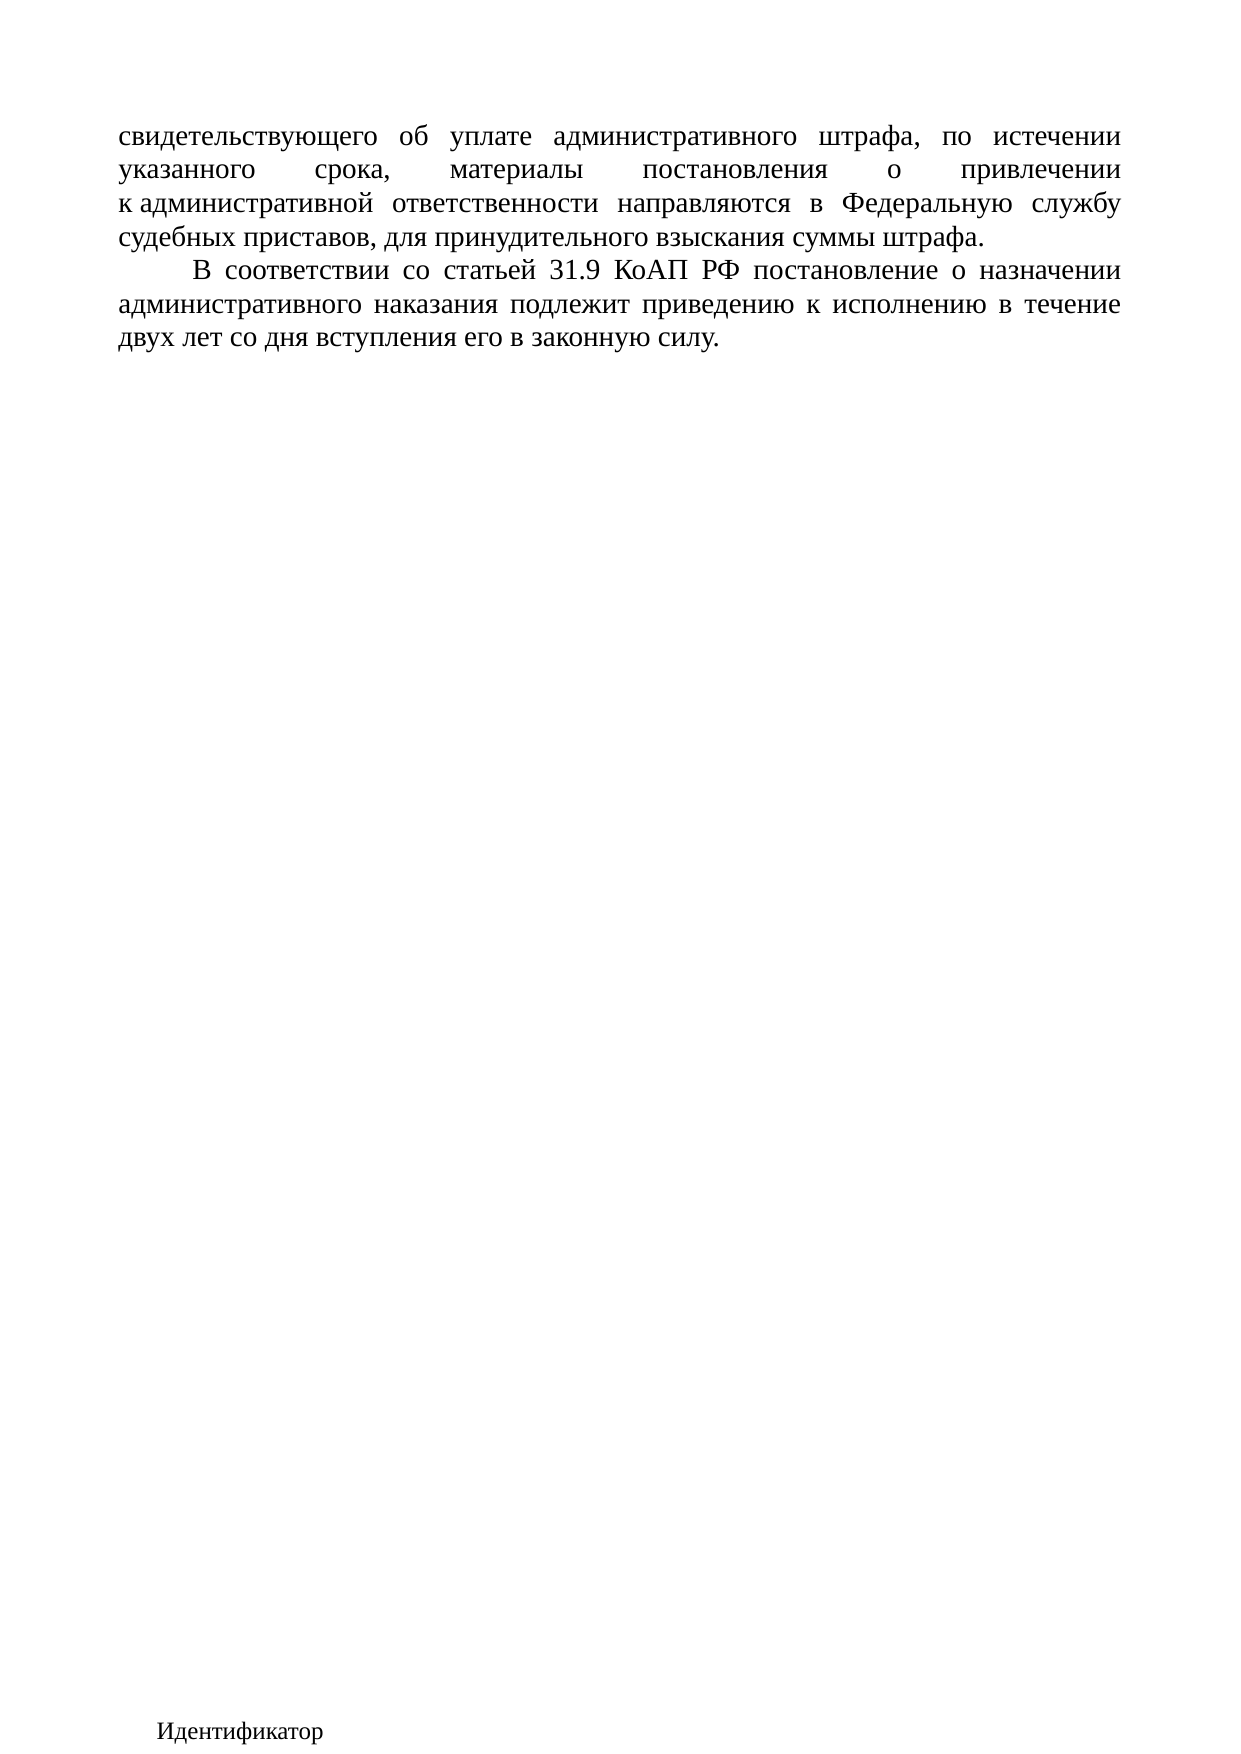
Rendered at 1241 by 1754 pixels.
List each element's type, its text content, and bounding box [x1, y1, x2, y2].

text В соответствии со статьей 31.9 КоАП РФ постановление о назначении административного наказания подлежит приведению к исполнению в течение двух лет со дня вступления его в законную силу. [118, 252, 1122, 353]
text свидетельствующего об уплате административного штрафа, по истечении указанного срока, материалы постановления о привлечении к административной ответственности направляются в Федеральную службу судебных приставов, для принудительного взыскания суммы штрафа. [118, 118, 1122, 252]
